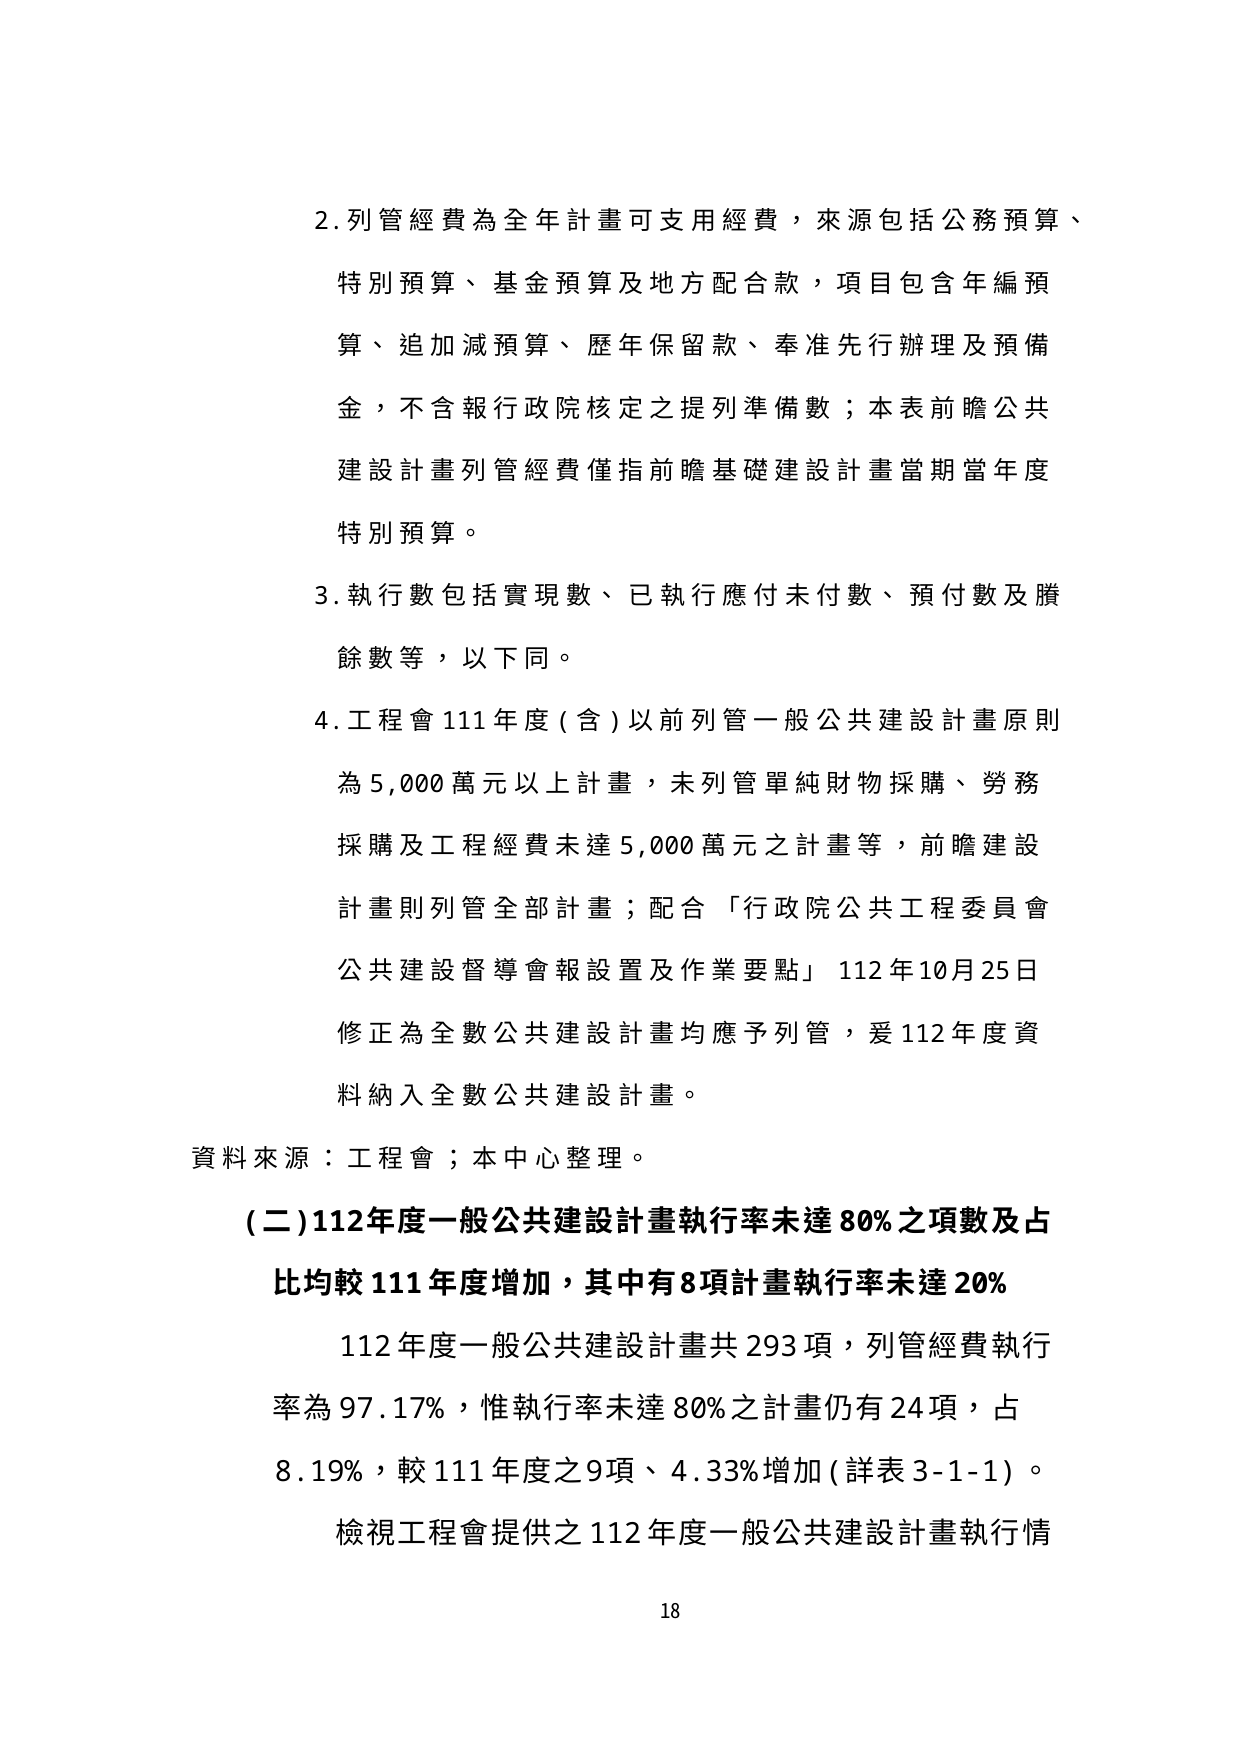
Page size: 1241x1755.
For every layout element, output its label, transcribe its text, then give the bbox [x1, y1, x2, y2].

text 資料來源：工程會；本中心整理。 [180, 1115, 1063, 1177]
text 4.工程會111年度(含)以前列管一般公共建設計畫原則為5,000萬元以上計畫，未列管單純財物採購、勞務採購及工程經費未達5,000萬元之計畫等，前瞻建設計畫則列管全部計畫；配合「行政院公共工程委員會公共建設督導會報設置及作業要點」112年10月25日修正為全數公共建設計畫均應予列管，爰112年度資料納入全數公共建設計畫。 [303, 677, 1063, 1115]
text 2.列管經費為全年計畫可支用經費，來源包括公務預算、特別預算、基金預算及地方配合款，項目包含年編預算、追加減預算、歷年保留款、奉准先行辦理及預備金，不含報行政院核定之提列準備數；本表前瞻公共建設計畫列管經費僅指前瞻基礎建設計畫當期當年度特別預算。 [303, 177, 1063, 552]
text 112年度一般公共建設計畫共293項，列管經費執行率為97.17%，惟執行率未達80%之計畫仍有24項，占8.19%，較111年度之9項、4.33%增加(詳表3-1-1)。 [266, 1302, 1063, 1490]
text 檢視工程會提供之112年度一般公共建設計畫執行情 [266, 1490, 1063, 1552]
text 3.執行數包括實現數、已執行應付未付數、預付數及賸餘數等，以下同。 [303, 552, 1063, 677]
text (二)112年度一般公共建設計畫執行率未達80%之項數及占比均較111年度增加，其中有8項計畫執行率未達20% [236, 1177, 1063, 1302]
